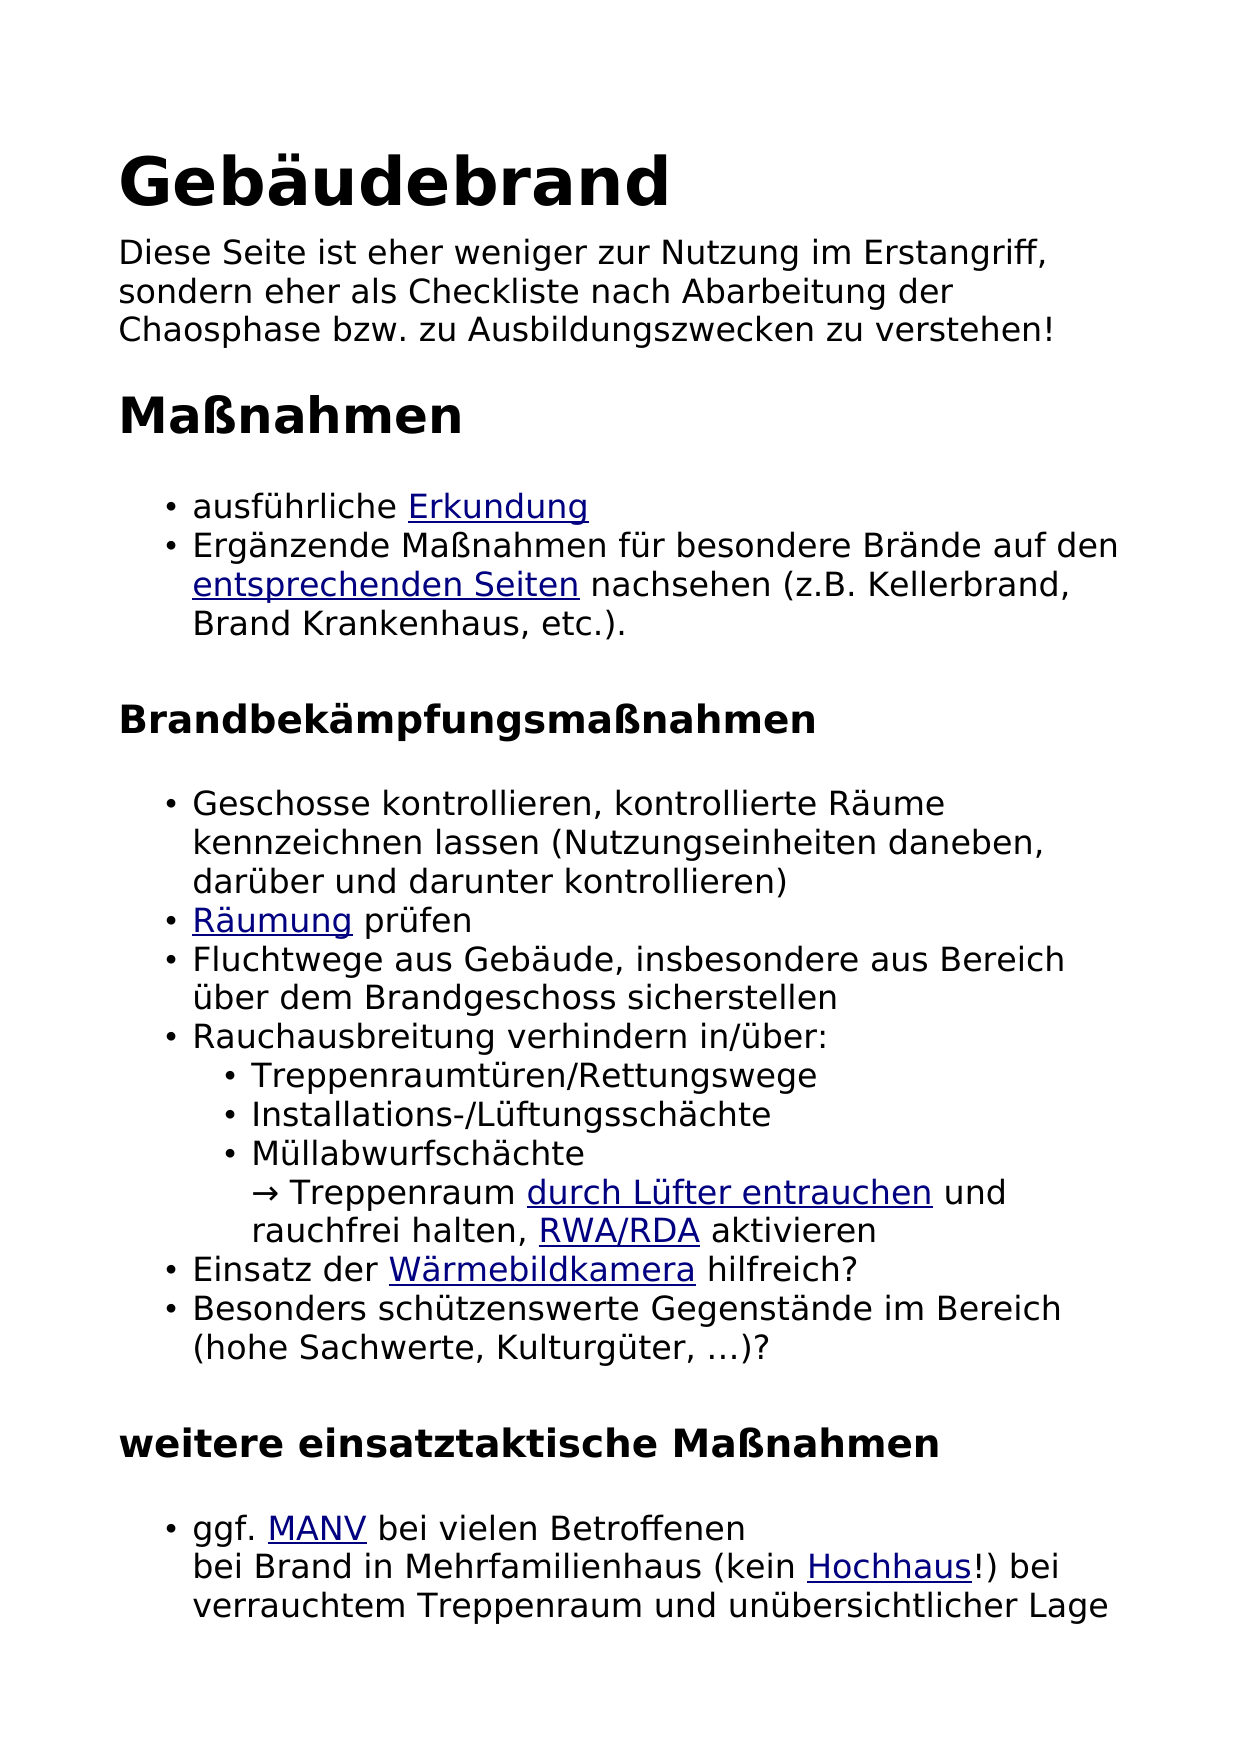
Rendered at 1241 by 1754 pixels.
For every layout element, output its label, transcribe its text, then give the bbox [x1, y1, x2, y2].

list Einsatz der Wärmebildkamera hilfreich? [177, 1251, 1122, 1290]
list Rauchausbreitung verhindern in/über: [177, 1018, 1122, 1057]
list ausführliche Erkundung [177, 487, 1122, 526]
subtitle Maßnahmen [118, 387, 1122, 446]
list Fluchtwege aus Gebäude, insbesondere aus Bereich über dem Brandgeschoss sicherstellen [177, 940, 1122, 1018]
list ggf. MANV bei vielen Betroffenen bei Brand in Mehrfamilienhaus (kein Hochhaus!) bei verrauchtem Treppenraum und unübersichtlicher Lage [177, 1509, 1122, 1626]
subtitle weitere einsatztaktische Maßnahmen [118, 1422, 1122, 1467]
list Treppenraumtüren/Rettungswege [236, 1057, 1122, 1095]
list Räumung prüfen [177, 901, 1122, 940]
list Besonders schützenswerte Gegenstände im Bereich (hohe Sachwerte, Kulturgüter, …)? [177, 1290, 1122, 1367]
subtitle Brandbekämpfungsmaßnahmen [118, 697, 1122, 743]
list Ergänzende Maßnahmen für besondere Brände auf den entsprechenden Seiten nachsehen (z.B. Kellerbrand, Brand Krankenhaus, etc.). [177, 526, 1122, 643]
text Diese Seite ist eher weniger zur Nutzung im Erstangriff, sondern eher als Checkliste nach Abarbeitung der Chaosphase bzw. zu Ausbildungszwecken zu verstehen! [118, 233, 1122, 350]
subtitle Gebäudebrand [118, 143, 1122, 221]
list Geschosse kontrollieren, kontrollierte Räume kennzeichnen lassen (Nutzungseinheiten daneben, darüber und darunter kontrollieren) [177, 784, 1122, 901]
list Müllabwurfschächte → Treppenraum durch Lüfter entrauchen und rauchfrei halten, RWA/RDA aktivieren [236, 1134, 1122, 1251]
list Installations-/Lüftungsschächte [236, 1095, 1122, 1134]
